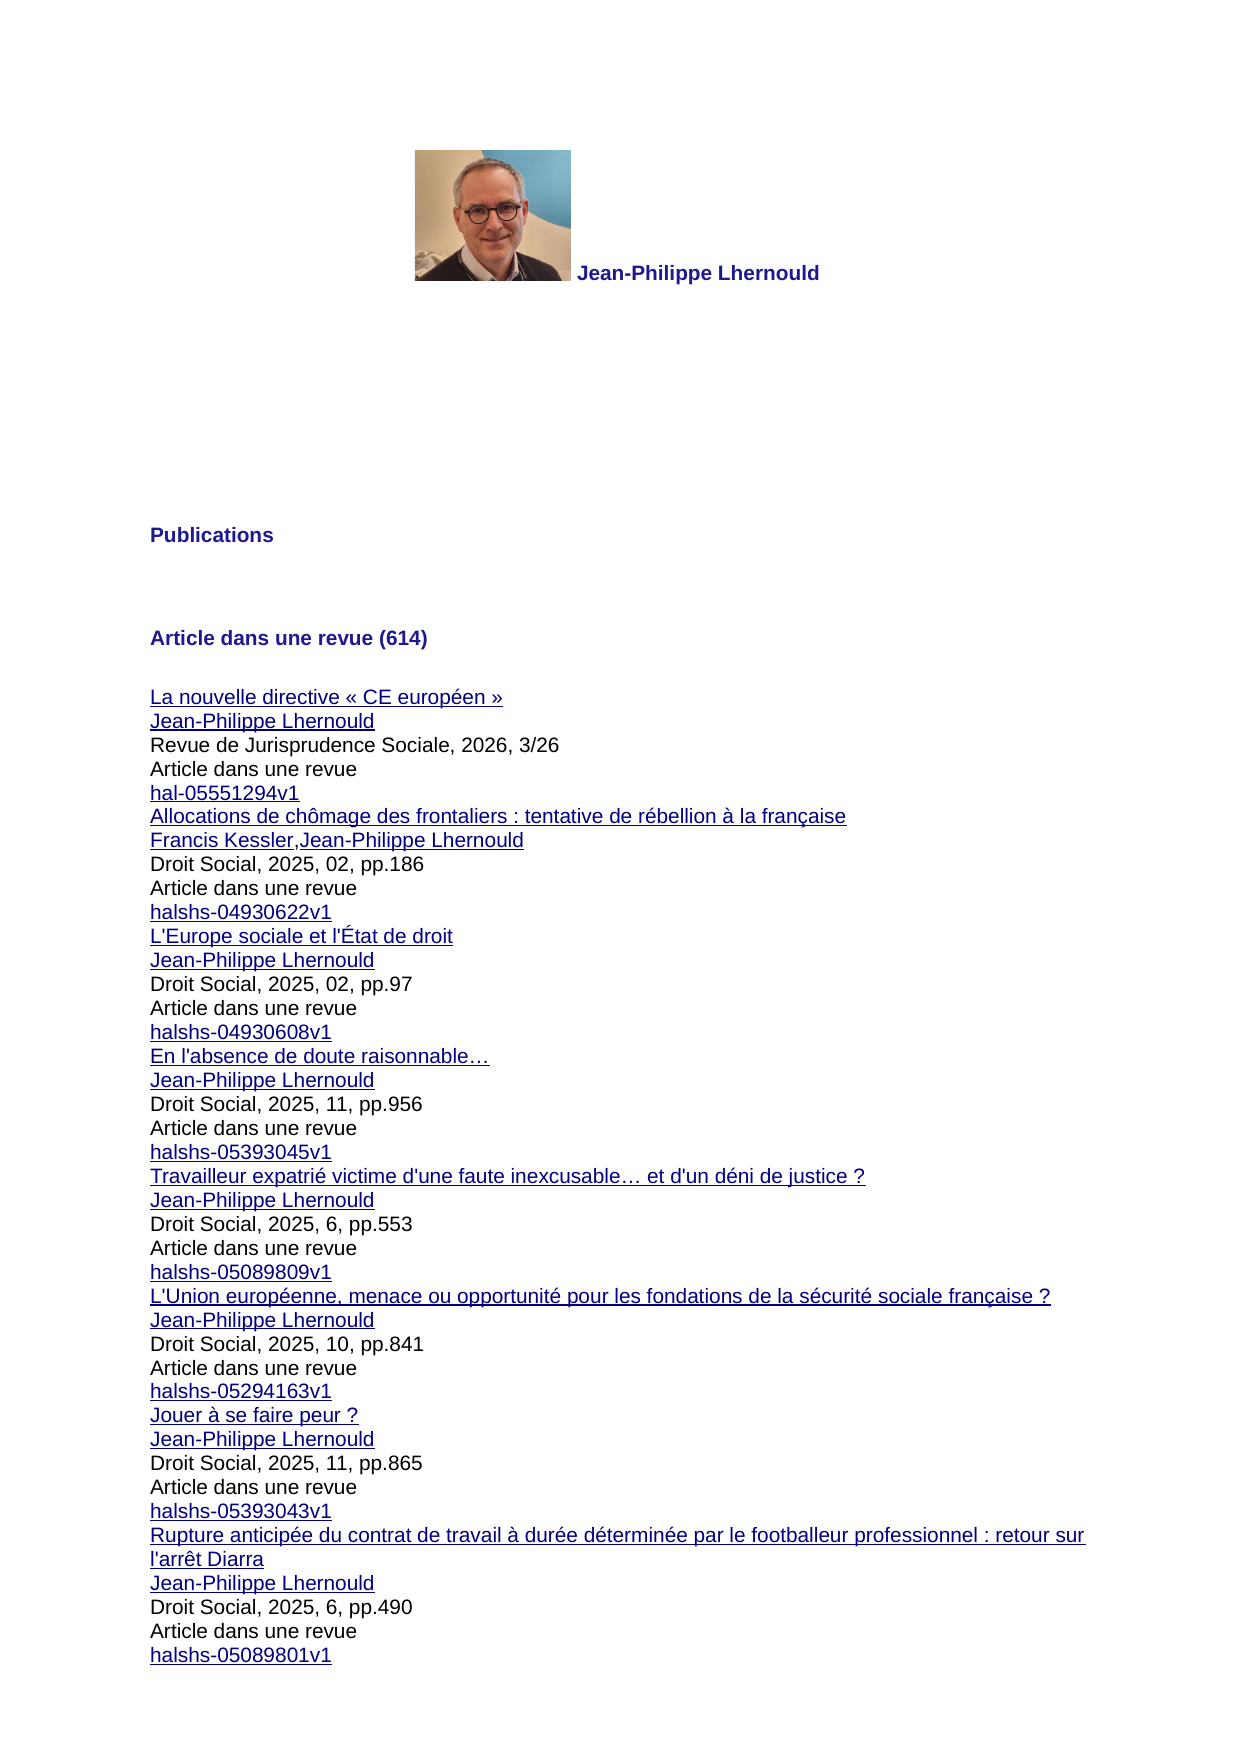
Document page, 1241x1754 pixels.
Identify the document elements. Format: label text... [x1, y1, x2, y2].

table_cell Rupture anticipée du contrat de travail à durée déterminée par le footballeur professionnel : retour sur l'arrêt Diarra Jean-Philippe Lhernould Droit Social, 2025, 6, pp.490 Article dans une revue halshs-05089801v1 [150, 1523, 1090, 1667]
table_cell Jouer à se faire peur ? Jean-Philippe Lhernould Droit Social, 2025, 11, pp.865 Article dans une revue halshs-05393043v1 [150, 1403, 1090, 1523]
picture [414, 150, 571, 281]
table_cell Allocations de chômage des frontaliers : tentative de rébellion à la française Francis Kessler,Jean-Philippe Lhernould Droit Social, 2025, 02, pp.186 Article dans une revue halshs-04930622v1 [150, 804, 1090, 924]
subtitle Publications [150, 523, 1090, 547]
table_cell L'Union européenne, menace ou opportunité pour les fondations de la sécurité sociale française ? Jean-Philippe Lhernould Droit Social, 2025, 10, pp.841 Article dans une revue halshs-05294163v1 [150, 1284, 1090, 1403]
table_header La nouvelle directive « CE européen » Jean-Philippe Lhernould Revue de Jurisprudence Sociale, 2026, 3/26 Article dans une revue hal-05551294v1 [150, 685, 1090, 804]
table_cell Travailleur expatrié victime d'une faute inexcusable… et d'un déni de justice ? Jean-Philippe Lhernould Droit Social, 2025, 6, pp.553 Article dans une revue halshs-05089809v1 [150, 1164, 1090, 1283]
subtitle Article dans une revue (614) [150, 626, 1090, 650]
table_cell L'Europe sociale et l'État de droit Jean-Philippe Lhernould Droit Social, 2025, 02, pp.97 Article dans une revue halshs-04930608v1 [150, 924, 1090, 1044]
table_cell En l'absence de doute raisonnable… Jean-Philippe Lhernould Droit Social, 2025, 11, pp.956 Article dans une revue halshs-05393045v1 [150, 1044, 1090, 1164]
subtitle Jean-Philippe Lhernould [150, 150, 1090, 284]
